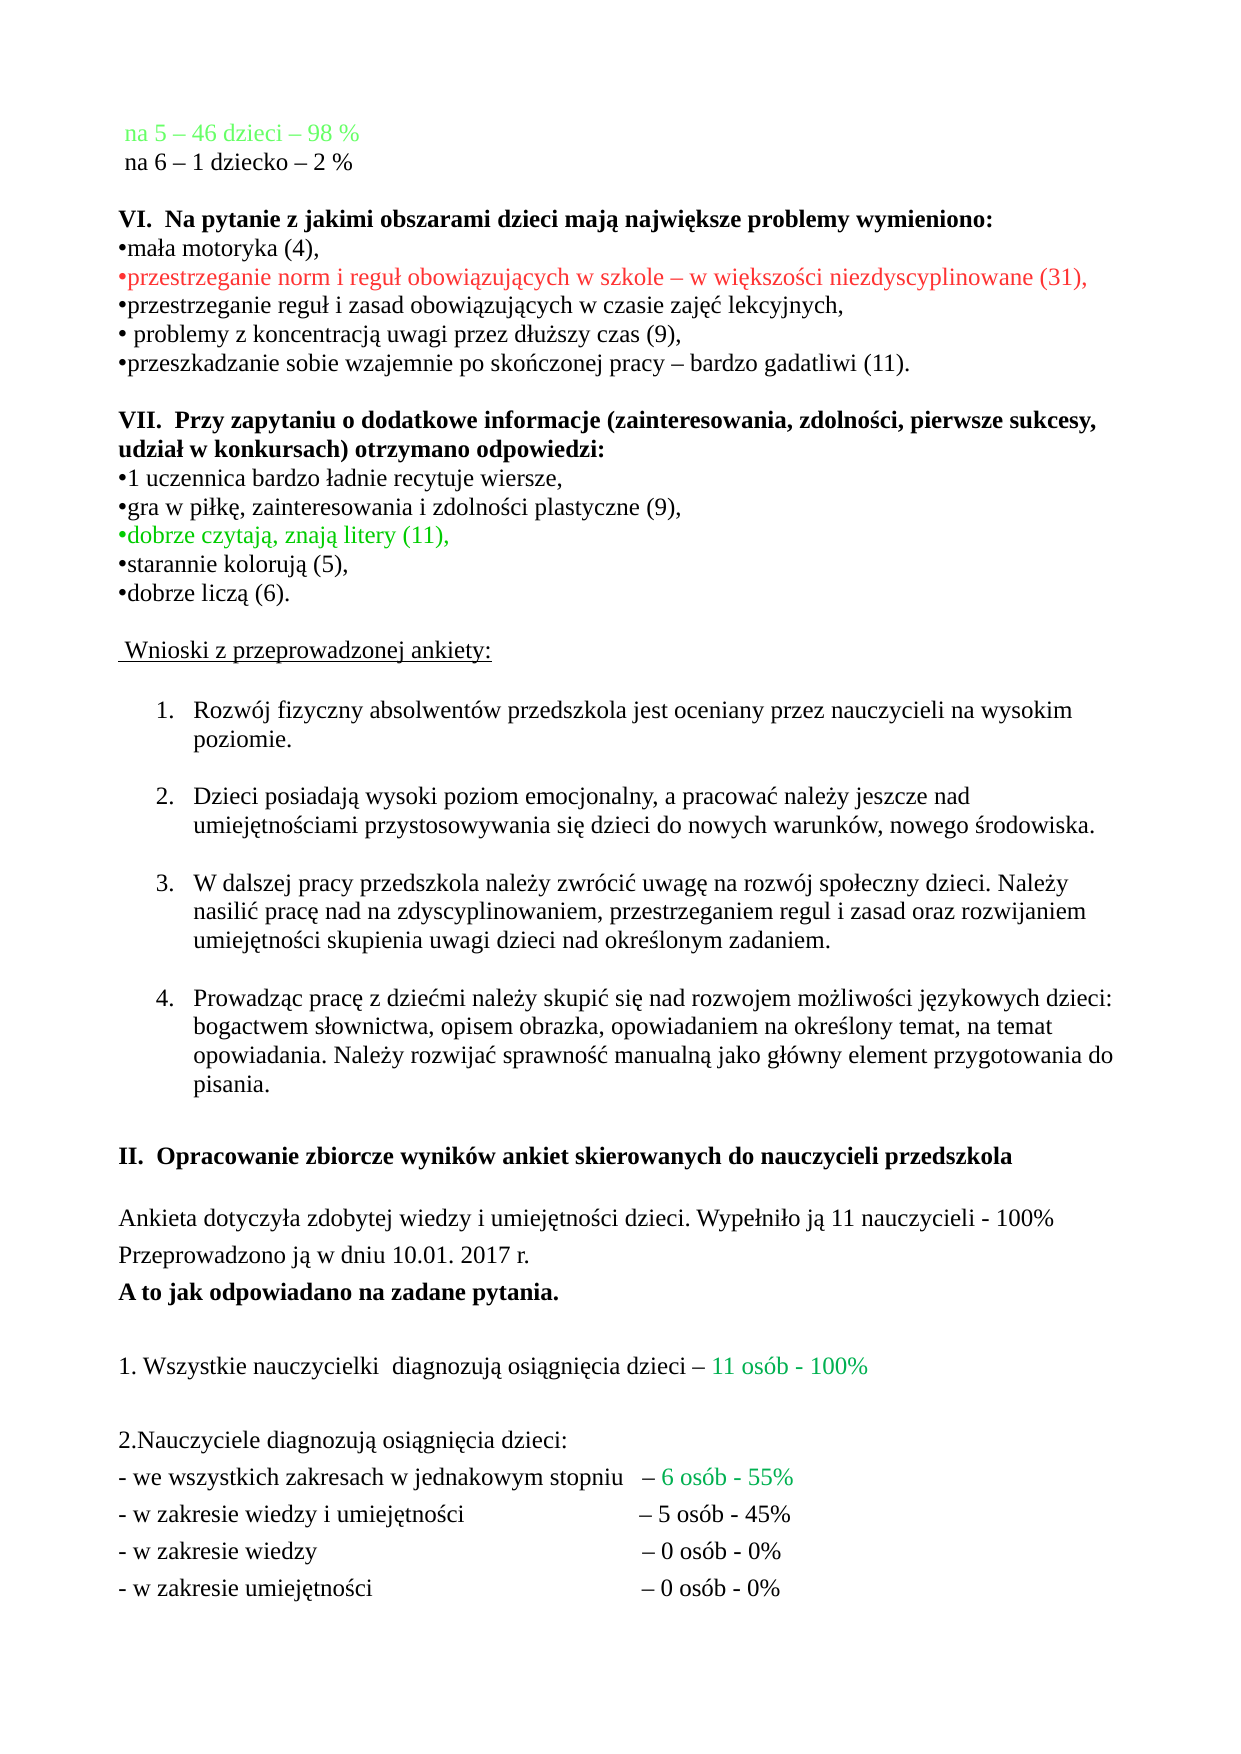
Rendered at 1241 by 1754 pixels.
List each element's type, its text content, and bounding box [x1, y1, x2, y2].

text A to jak odpowiadano na zadane pytania. [118, 1277, 1122, 1306]
text 1. Wszystkie nauczycielki diagnozują osiągnięcia dzieci – 11 osób - 100% [118, 1351, 1122, 1380]
list Prowadząc pracę z dziećmi należy skupić się nad rozwojem możliwości językowych dzieci: bogactwem słownictwa, opisem obrazka, opowiadaniem na określony temat, na temat opowiadania. Należy rozwijać sprawność manualną jako główny element przygotowania do pisania. [156, 983, 1122, 1098]
text VI. Na pytanie z jakimi obszarami dzieci mają największe problemy wymieniono: [118, 204, 1122, 233]
list W dalszej pracy przedszkola należy zwrócić uwagę na rozwój społeczny dzieci. Należy nasilić pracę nad na zdyscyplinowaniem, przestrzeganiem regul i zasad oraz rozwijaniem umiejętności skupienia uwagi dzieci nad określonym zadaniem. [156, 868, 1122, 954]
text na 5 – 46 dzieci – 98 % [118, 118, 1122, 147]
text Ankieta dotyczyła zdobytej wiedzy i umiejętności dzieci. Wypełniło ją 11 nauczycieli - 100% [118, 1203, 1122, 1231]
list Wnioski z przeprowadzonej ankiety: [118, 636, 1122, 664]
list starannie kolorują (5), [118, 549, 1122, 578]
text VII. Przy zapytaniu o dodatkowe informacje (zainteresowania, zdolności, pierwsze sukcesy, udział w konkursach) otrzymano odpowiedzi: [118, 406, 1122, 463]
text - w zakresie wiedzy – 0 osób - 0% [118, 1536, 1122, 1565]
text na 6 – 1 dziecko – 2 % [118, 147, 1122, 176]
list problemy z koncentracją uwagi przez dłuższy czas (9), [118, 319, 1122, 348]
list mała motoryka (4), [118, 233, 1122, 262]
text Przeprowadzono ją w dniu 10.01. 2017 r. [118, 1240, 1122, 1268]
list dobrze liczą (6). [118, 578, 1122, 607]
text - w zakresie wiedzy i umiejętności – 5 osób - 45% [118, 1499, 1122, 1528]
list 1 uczennica bardzo ładnie recytuje wiersze, [118, 463, 1122, 492]
list przestrzeganie reguł i zasad obowiązujących w czasie zajęć lekcyjnych, [118, 291, 1122, 319]
list gra w piłkę, zainteresowania i zdolności plastyczne (9), [118, 492, 1122, 521]
list dobrze czytają, znają litery (11), [118, 521, 1122, 549]
text II. Opracowanie zbiorcze wyników ankiet skierowanych do nauczycieli przedszkola [118, 1141, 1122, 1170]
list Rozwój fizyczny absolwentów przedszkola jest oceniany przez nauczycieli na wysokim poziomie. [156, 695, 1122, 753]
list przestrzeganie norm i reguł obowiązujących w szkole – w większości niezdyscyplinowane (31), [118, 262, 1122, 291]
list przeszkadzanie sobie wzajemnie po skończonej pracy – bardzo gadatliwi (11). [118, 348, 1122, 377]
list Dzieci posiadają wysoki poziom emocjonalny, a pracować należy jeszcze nad umiejętnościami przystosowywania się dzieci do nowych warunków, nowego środowiska. [156, 781, 1122, 839]
text - we wszystkich zakresach w jednakowym stopniu – 6 osób - 55% [118, 1462, 1122, 1491]
text - w zakresie umiejętności – 0 osób - 0% [118, 1573, 1122, 1602]
text 2.Nauczyciele diagnozują osiągnięcia dzieci: [118, 1425, 1122, 1454]
